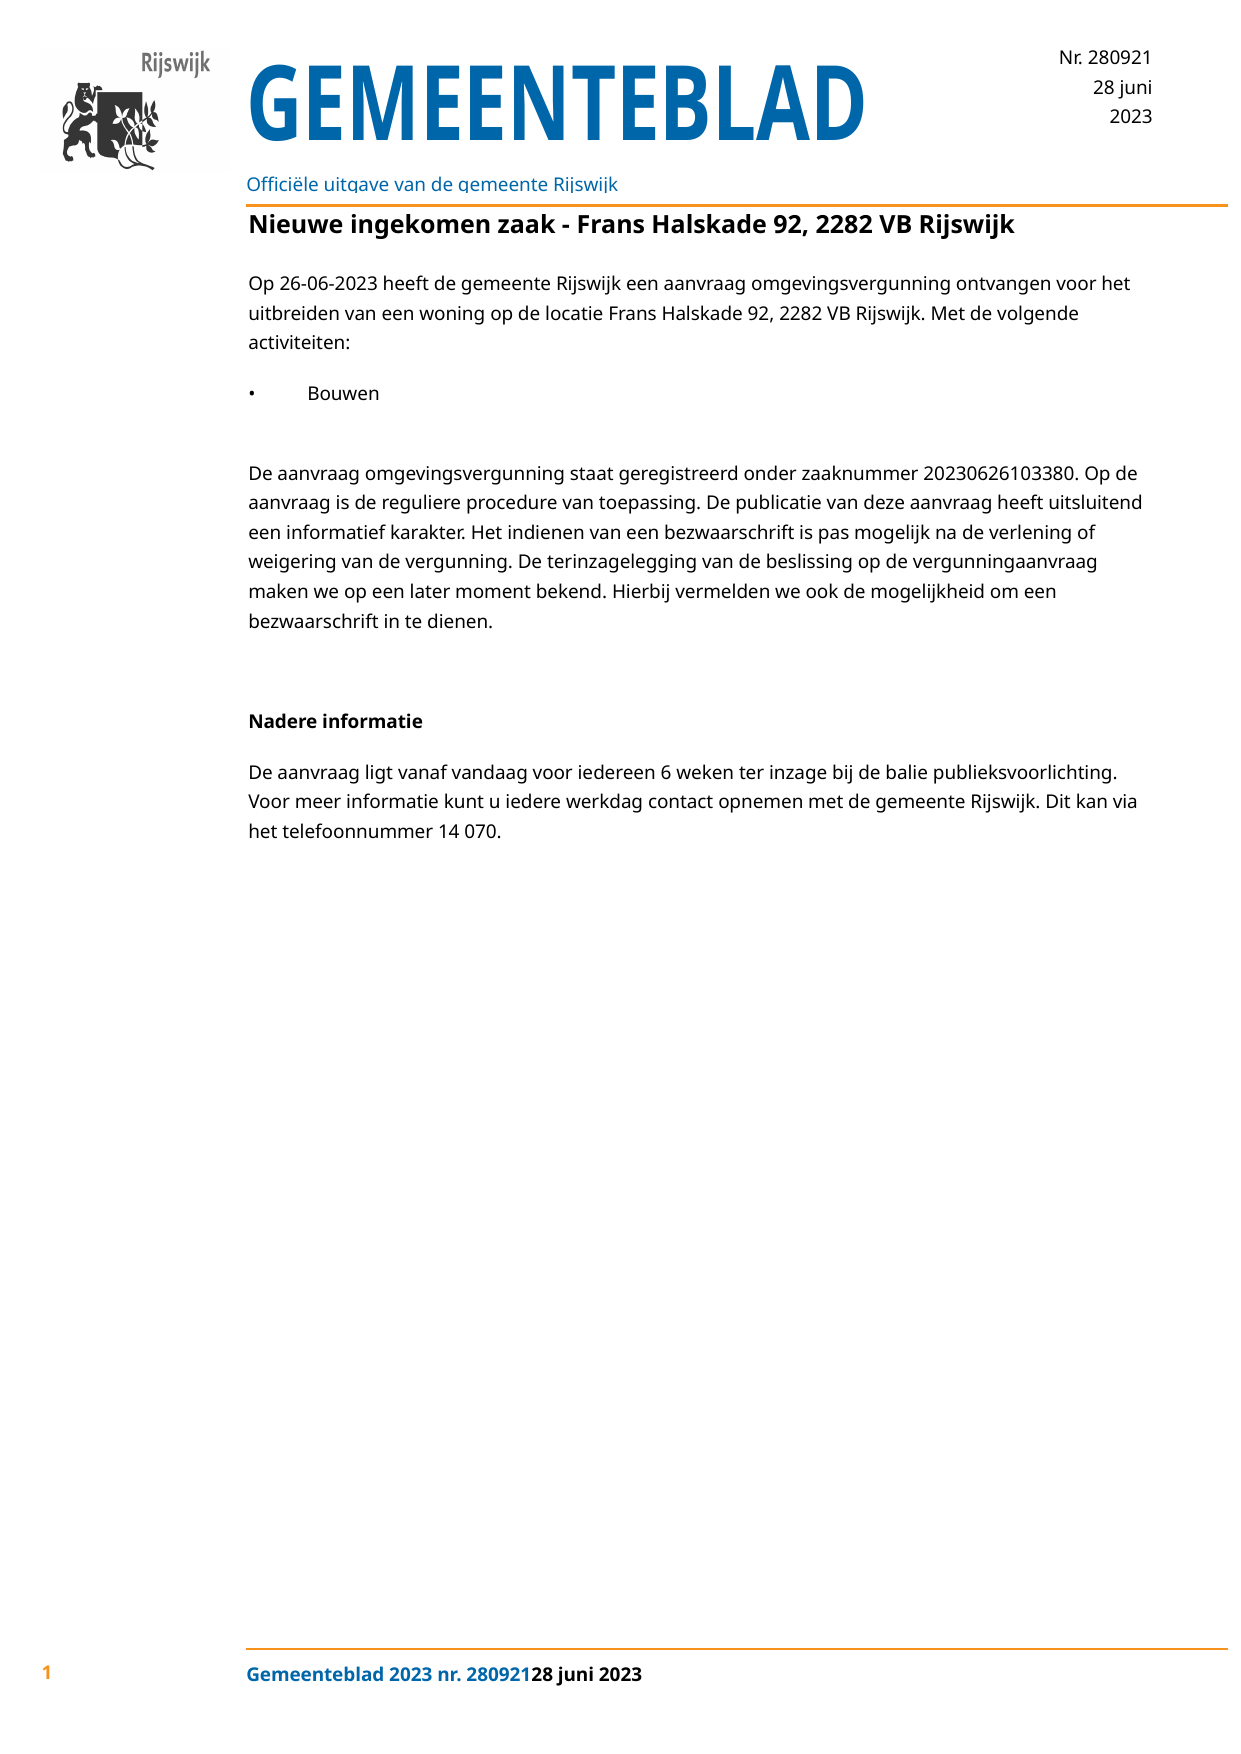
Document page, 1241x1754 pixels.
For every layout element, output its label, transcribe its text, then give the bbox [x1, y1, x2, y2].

text De aanvraag omgevingsvergunning staat geregistreerd onder zaaknummer 20230626103380. Op de aanvraag is de reguliere procedure van toepassing. De publicatie van deze aanvraag heeft uitsluitend een informatief karakter. Het indienen van een bezwaarschrift is pas mogelijk na de verlening of weigering van de vergunning. De terinzagelegging van de beslissing op de vergunningaanvraag maken we op een later moment bekend. Hierbij vermelden we ook de mogelijkheid om een bezwaarschrift in te dienen. [248, 460, 1152, 633]
list Bouwen [248, 380, 1152, 406]
text Nieuwe ingekomen zaak - Frans Halskade 92, 2282 VB Rijswijk [248, 207, 1152, 241]
text De aanvraag ligt vanaf vandaag voor iedereen 6 weken ter inzage bij de balie publieksvoorlichting. Voor meer informatie kunt u iedere werkdag contact opnemen met de gemeente Rijswijk. Dit kan via het telefoonnummer 14 070. [248, 759, 1152, 844]
text Op 26-06-2023 heeft de gemeente Rijswijk een aanvraag omgevingsvergunning ontvangen voor het uitbreiden van een woning op de locatie Frans Halskade 92, 2282 VB Rijswijk. Met de volgende activiteiten: [248, 270, 1152, 355]
picture [41, 47, 231, 172]
text Nadere informatie [248, 709, 1152, 734]
